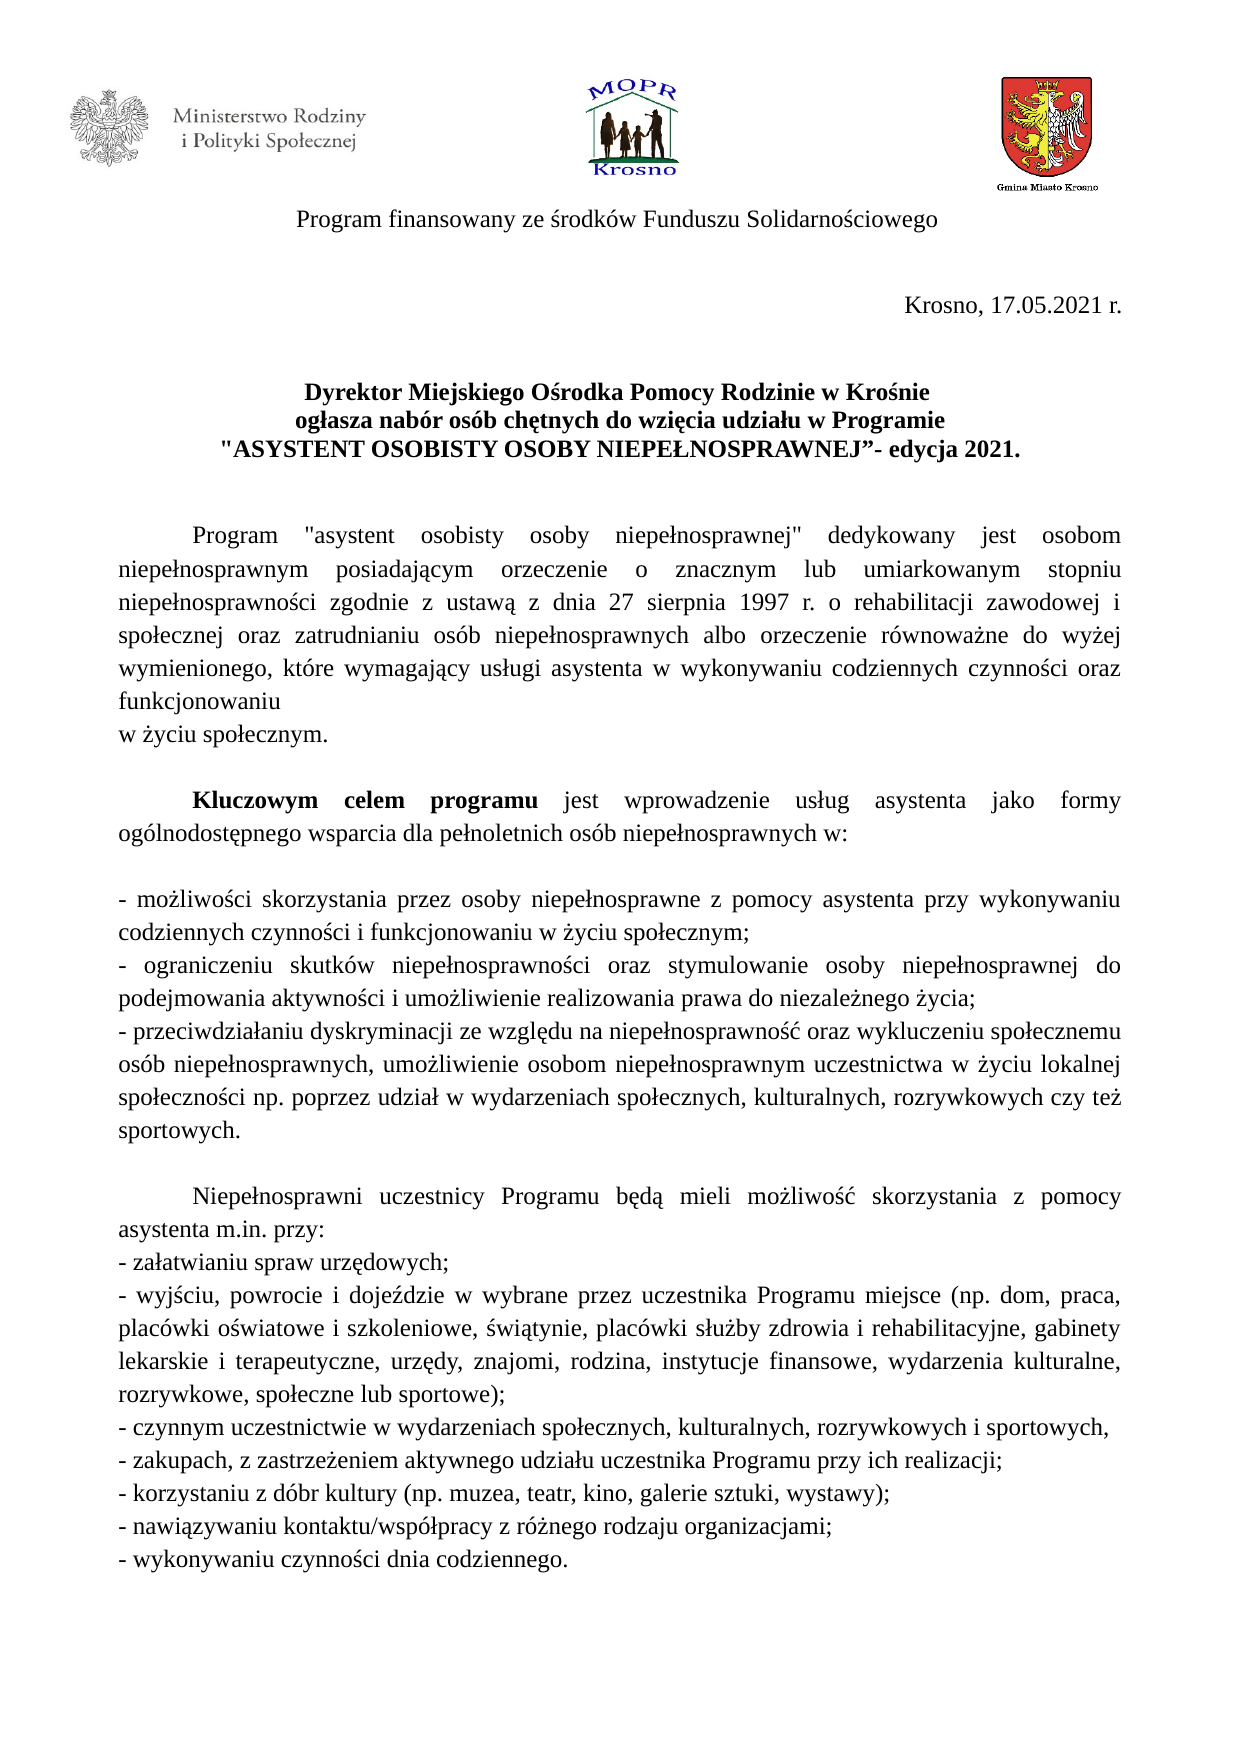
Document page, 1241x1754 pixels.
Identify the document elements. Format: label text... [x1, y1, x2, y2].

text - wyjściu, powrocie i dojeździe w wybrane przez uczestnika Programu miejsce (np. dom, praca, placówki oświatowe i szkoleniowe, świątynie, placówki służby zdrowia i rehabilitacyjne, gabinety lekarskie i terapeutyczne, urzędy, znajomi, rodzina, instytucje finansowe, wydarzenia kulturalne, rozrywkowe, społeczne lub sportowe); [118, 1280, 1122, 1408]
text - nawiązywaniu kontaktu/współpracy z różnego rodzaju organizacjami; [118, 1511, 1122, 1540]
text "ASYSTENT OSOBISTY OSOBY NIEPEŁNOSPRAWNEJ”- edycja 2021. [118, 434, 1122, 463]
text Krosno, 17.05.2021 r. [118, 291, 1122, 319]
text Niepełnosprawni uczestnicy Programu będą mieli możliwość skorzystania z pomocy asystenta m.in. przy: [118, 1181, 1122, 1243]
text Kluczowym celem programu jest wprowadzenie usług asystenta jako formy ogólnodostępnego wsparcia dla pełnoletnich osób niepełnosprawnych w: [118, 785, 1122, 847]
text - ograniczeniu skutków niepełnosprawności oraz stymulowanie osoby niepełnosprawnej do podejmowania aktywności i umożliwienie realizowania prawa do niezależnego życia; [118, 950, 1122, 1012]
text Dyrektor Miejskiego Ośrodka Pomocy Rodzinie w Krośnie ogłasza nabór osób chętnych do wzięcia udziału w Programie [118, 377, 1122, 434]
text - czynnym uczestnictwie w wydarzeniach społecznych, kulturalnych, rozrywkowych i sportowych, [118, 1412, 1122, 1441]
text - korzystaniu z dóbr kultury (np. muzea, teatr, kino, galerie sztuki, wystawy); [118, 1478, 1122, 1507]
text - wykonywaniu czynności dnia codziennego. [118, 1544, 1122, 1573]
text Program finansowany ze środków Funduszu Solidarnościowego [118, 204, 1122, 233]
text - możliwości skorzystania przez osoby niepełnosprawne z pomocy asystenta przy wykonywaniu codziennych czynności i funkcjonowaniu w życiu społecznym; [118, 884, 1122, 946]
text - zakupach, z zastrzeżeniem aktywnego udziału uczestnika Programu przy ich realizacji; [118, 1445, 1122, 1474]
text - załatwianiu spraw urzędowych; [118, 1247, 1122, 1276]
text - przeciwdziałaniu dyskryminacji ze względu na niepełnosprawność oraz wykluczeniu społecznemu osób niepełnosprawnych, umożliwienie osobom niepełnosprawnym uczestnictwa w życiu lokalnej społeczności np. poprzez udział w wydarzeniach społecznych, kulturalnych, rozrywkowych czy też sportowych. [118, 1016, 1122, 1144]
text Program "asystent osobisty osoby niepełnosprawnej" dedykowany jest osobom niepełnosprawnym posiadającym orzeczenie o znacznym lub umiarkowanym stopniu niepełnosprawności zgodnie z ustawą z dnia 27 sierpnia 1997 r. o rehabilitacji zawodowej i społecznej oraz zatrudnianiu osób niepełnosprawnych albo orzeczenie równoważne do wyżej wymienionego, które wymagający usługi asystenta w wykonywaniu codziennych czynności oraz funkcjonowaniu w życiu społecznym. [118, 521, 1122, 747]
